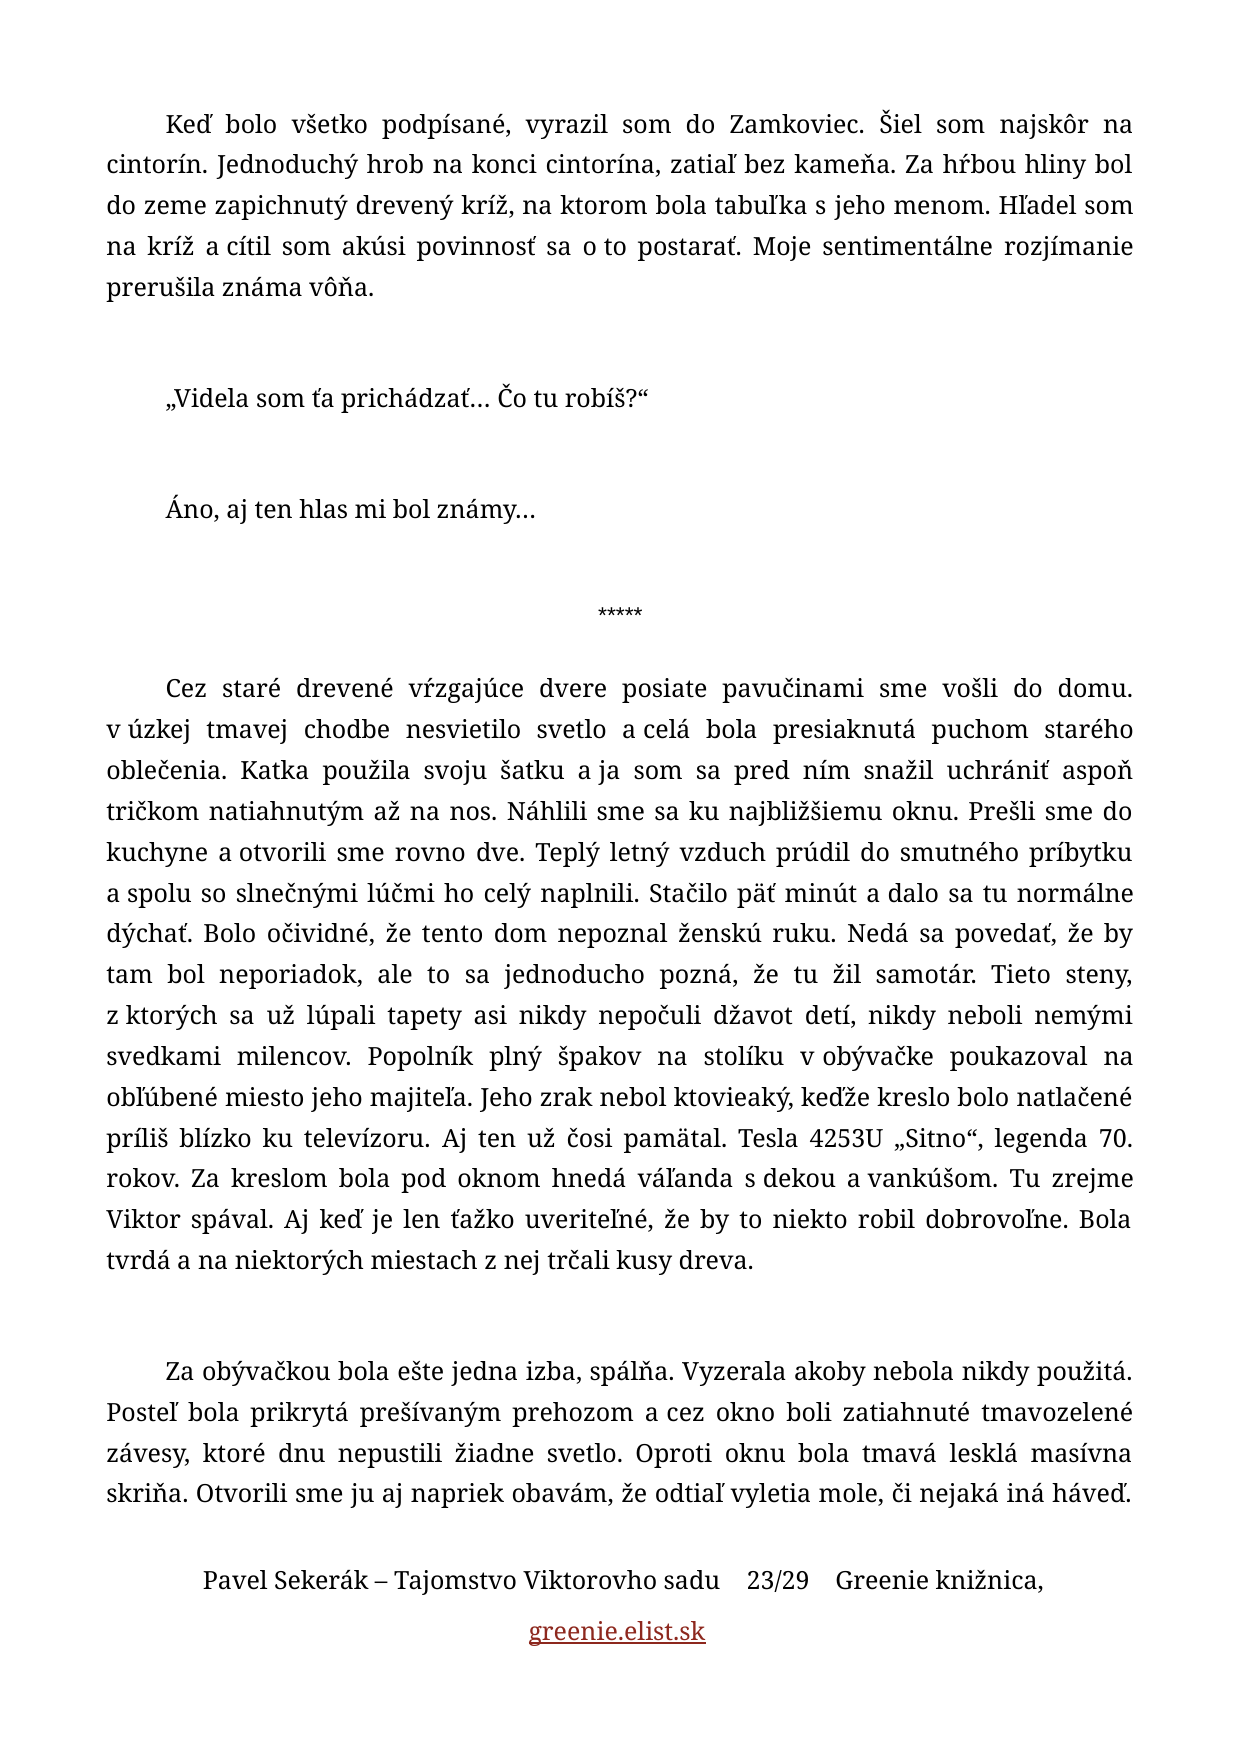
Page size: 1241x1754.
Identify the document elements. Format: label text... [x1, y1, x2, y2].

text Cez staré drevené vŕzgajúce dvere posiate pavučinami sme vošli do domu. v úzkej tmavej chodbe nesvietilo svetlo a celá bola presiaknutá puchom starého oblečenia. Katka použila svoju šatku a ja som sa pred ním snažil uchrániť aspoň tričkom natiahnutým až na nos. Náhlili sme sa ku najbližšiemu oknu. Prešli sme do kuchyne a otvorili sme rovno dve. Teplý letný vzduch prúdil do smutného príbytku a spolu so slnečnými lúčmi ho celý naplnili. Stačilo päť minút a dalo sa tu normálne dýchať. Bolo očividné, že tento dom nepoznal ženskú ruku. Nedá sa povedať, že by tam bol neporiadok, ale to sa jednoducho pozná, že tu žil samotár. Tieto steny, z ktorých sa už lúpali tapety asi nikdy nepočuli džavot detí, nikdy neboli nemými svedkami milencov. Popolník plný špakov na stolíku v obývačke poukazoval na obľúbené miesto jeho majiteľa. Jeho zrak nebol ktovieaký, keďže kreslo bolo natlačené príliš blízko ku televízoru. Aj ten už čosi pamätal. Tesla 4253U „Sitno“, legenda 70. rokov. Za kreslom bola pod oknom hnedá váľanda s dekou a vankúšom. Tu zrejme Viktor spával. Aj keď je len ťažko uveriteľné, že by to niekto robil dobrovoľne. Bola tvrdá a na niektorých miestach z nej trčali kusy dreva. [106, 671, 1134, 1277]
text Áno, aj ten hlas mi bol známy… [106, 491, 1134, 525]
text Za obývačkou bola ešte jedna izba, spálňa. Vyzerala akoby nebola nikdy použitá. Posteľ bola prikrytá prešívaným prehozom a cez okno boli zatiahnuté tmavozelené závesy, ktoré dnu nepustili žiadne svetlo. Oproti oknu bola tmavá lesklá masívna skriňa. Otvorili sme ju aj napriek obavám, že odtiaľ vyletia mole, či nejaká iná háveď. [106, 1353, 1134, 1510]
subtitle ***** [106, 602, 1134, 628]
text Keď bolo všetko podpísané, vyrazil som do Zamkoviec. Šiel som najskôr na cintorín. Jednoduchý hrob na konci cintorína, zatiaľ bez kameňa. Za hŕbou hliny bol do zeme zapichnutý drevený kríž, na ktorom bola tabuľka s jeho menom. Hľadel som na kríž a cítil som akúsi povinnosť sa o to postarať. Moje sentimentálne rozjímanie prerušila známa vôňa. [106, 106, 1134, 304]
text „Videla som ťa prichádzať… Čo tu robíš?“ [106, 380, 1134, 414]
